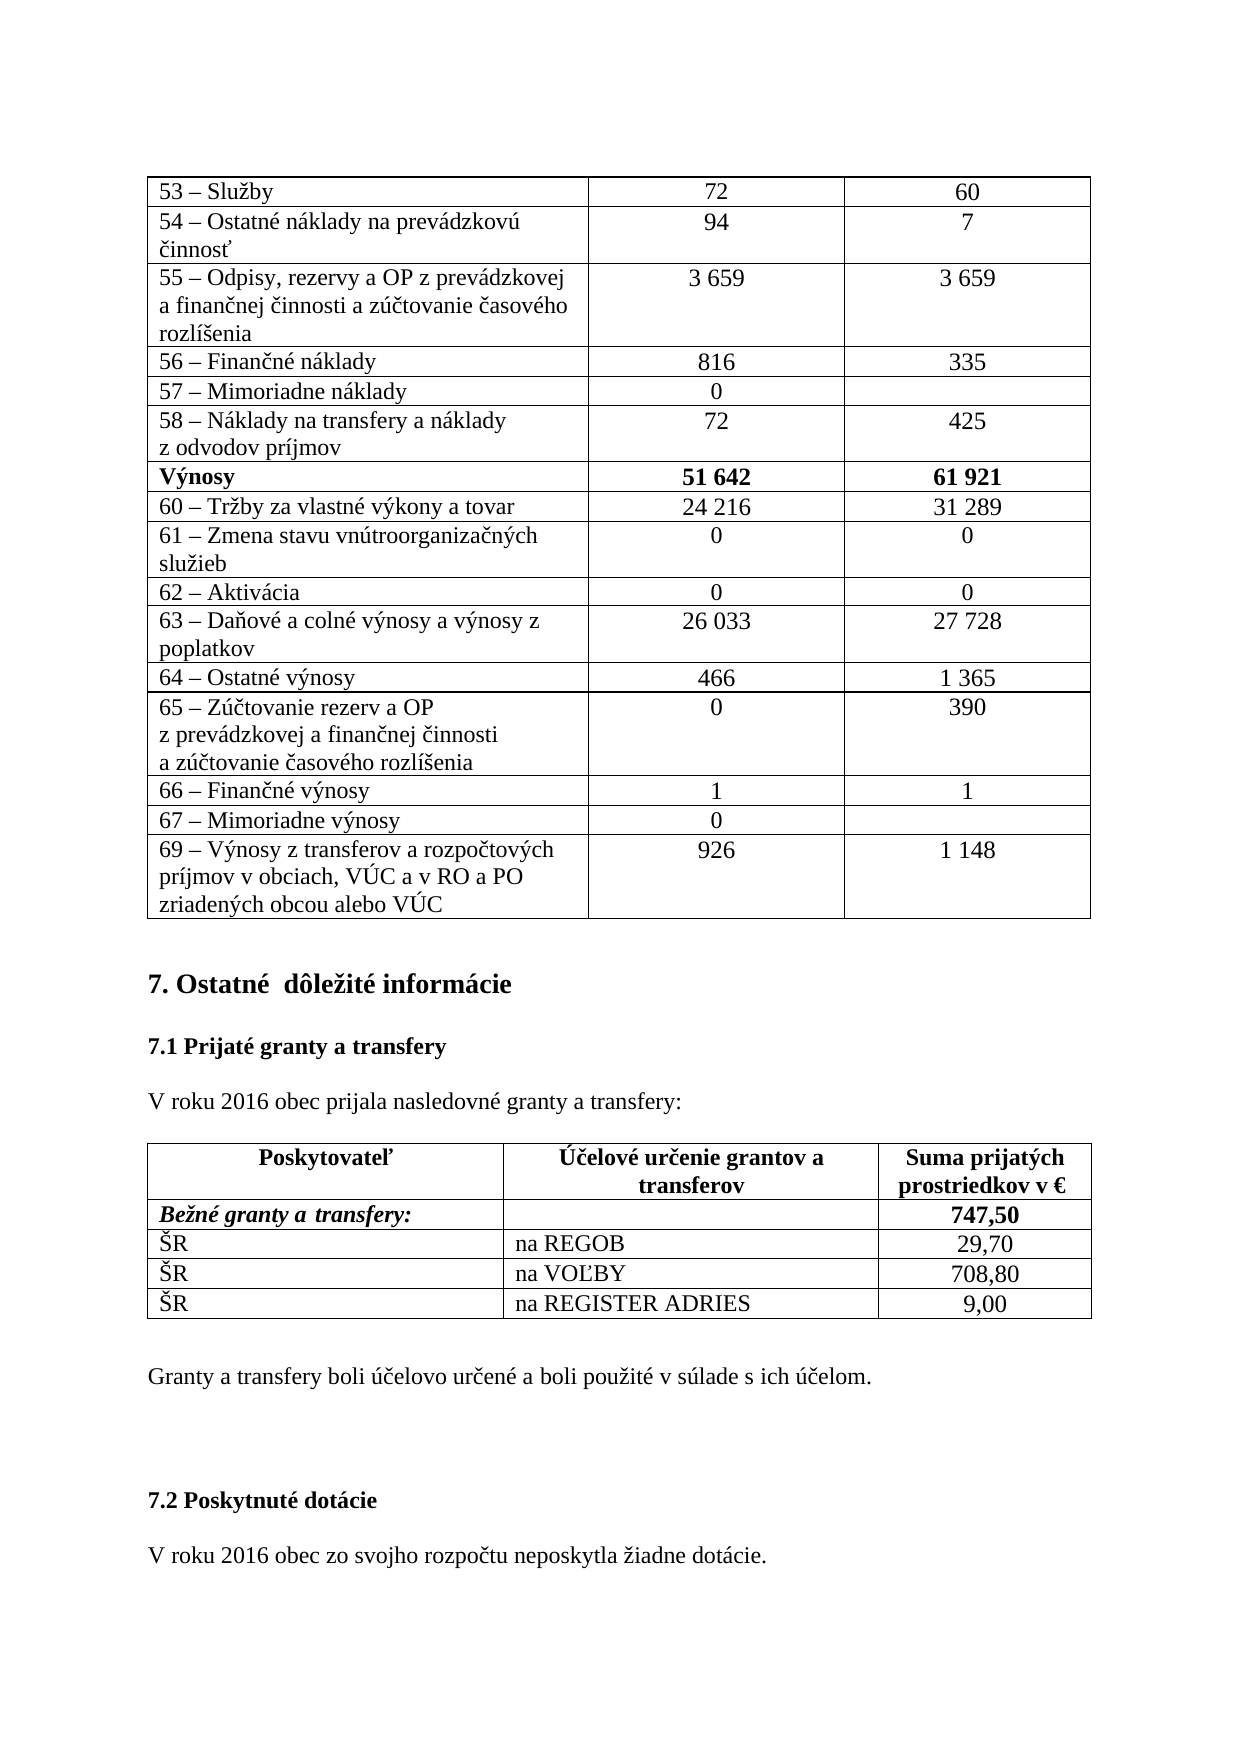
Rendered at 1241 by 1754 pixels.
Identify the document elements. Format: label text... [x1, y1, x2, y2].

table_cell ŠR [148, 1259, 503, 1288]
table_cell 69 – Výnosy z transferov a rozpočtových príjmov v obciach, VÚC a v RO a PO zriadených obcou alebo VÚC [148, 835, 588, 918]
table_cell Bežné granty a transfery: [148, 1200, 503, 1228]
table_cell 390 [845, 693, 1090, 775]
table_cell 29,70 [879, 1230, 1091, 1258]
text 7. Ostatné dôležité informácie [148, 967, 1093, 999]
table_cell 60 – Tržby za vlastné výkony a tovar [148, 492, 588, 521]
table_cell 24 216 [589, 492, 844, 521]
table_cell 94 [589, 207, 844, 262]
table_header Suma prijatých prostriedkov v € [879, 1144, 1091, 1199]
table_cell 56 – Finančné náklady [148, 347, 588, 376]
table_cell 0 [589, 377, 844, 405]
text V roku 2016 obec prijala nasledovné granty a transfery: [148, 1087, 1093, 1115]
text V roku 2016 obec zo svojho rozpočtu neposkytla žiadne dotácie. [148, 1541, 1093, 1569]
text Granty a transfery boli účelovo určené a boli použité v súlade s ich účelom. [148, 1362, 1093, 1389]
table_cell ŠR [148, 1230, 503, 1258]
table_cell 72 [589, 406, 844, 461]
table_cell 67 – Mimoriadne výnosy [148, 806, 588, 834]
table_cell 61 – Zmena stavu vnútroorganizačných služieb [148, 522, 588, 577]
table_cell 466 [589, 663, 844, 691]
table_cell 1 148 [845, 835, 1090, 918]
table_cell 26 033 [589, 606, 844, 662]
table_cell 64 – Ostatné výnosy [148, 663, 588, 691]
table_cell ŠR [148, 1289, 503, 1318]
table_cell 62 – Aktivácia [148, 578, 588, 605]
table_cell 425 [845, 406, 1090, 461]
table_cell 926 [589, 835, 844, 918]
table_cell [845, 806, 1090, 834]
table_cell 3 659 [845, 264, 1090, 346]
table_header Poskytovateľ [148, 1144, 503, 1199]
table_cell 57 – Mimoriadne náklady [148, 377, 588, 405]
table_cell [845, 377, 1090, 405]
table_cell 335 [845, 347, 1090, 376]
table_cell Výnosy [148, 462, 588, 491]
table_cell 0 [589, 693, 844, 775]
table_cell 54 – Ostatné náklady na prevádzkovú činnosť [148, 207, 588, 262]
table_cell 816 [589, 347, 844, 376]
table_cell [504, 1200, 878, 1228]
table_cell 0 [589, 522, 844, 577]
table_cell 72 [589, 178, 844, 206]
table_cell na REGISTER ADRIES [504, 1289, 878, 1318]
table_cell 1 [845, 776, 1090, 805]
table_cell 65 – Zúčtovanie rezerv a OP z prevádzkovej a finančnej činnosti a zúčtovanie časového rozlíšenia [148, 693, 588, 775]
table_cell 7 [845, 207, 1090, 262]
table_cell 0 [845, 578, 1090, 605]
table_cell 0 [845, 522, 1090, 577]
table_cell 61 921 [845, 462, 1090, 491]
table_cell 0 [589, 578, 844, 605]
table_cell 708,80 [879, 1259, 1091, 1288]
table_cell 53 – Služby [148, 178, 588, 206]
table_cell 51 642 [589, 462, 844, 491]
table_cell 66 – Finančné výnosy [148, 776, 588, 805]
table_cell na REGOB [504, 1230, 878, 1258]
table_header Účelové určenie grantov a transferov [504, 1144, 878, 1199]
table_cell 60 [845, 178, 1090, 206]
table_cell 63 – Daňové a colné výnosy a výnosy z poplatkov [148, 606, 588, 662]
table_cell 31 289 [845, 492, 1090, 521]
text 7.2 Poskytnuté dotácie [148, 1486, 1093, 1514]
table_cell 0 [589, 806, 844, 834]
table_cell 1 [589, 776, 844, 805]
table_cell 747,50 [879, 1200, 1091, 1228]
table_cell 58 – Náklady na transfery a náklady z odvodov príjmov [148, 406, 588, 461]
table_cell 27 728 [845, 606, 1090, 662]
table_cell 55 – Odpisy, rezervy a OP z prevádzkovej a finančnej činnosti a zúčtovanie časového rozlíšenia [148, 264, 588, 346]
table_cell 9,00 [879, 1289, 1091, 1318]
text 7.1 Prijaté granty a transfery [148, 1032, 1093, 1059]
table_cell na VOĽBY [504, 1259, 878, 1288]
table_cell 1 365 [845, 663, 1090, 691]
table_cell 3 659 [589, 264, 844, 346]
